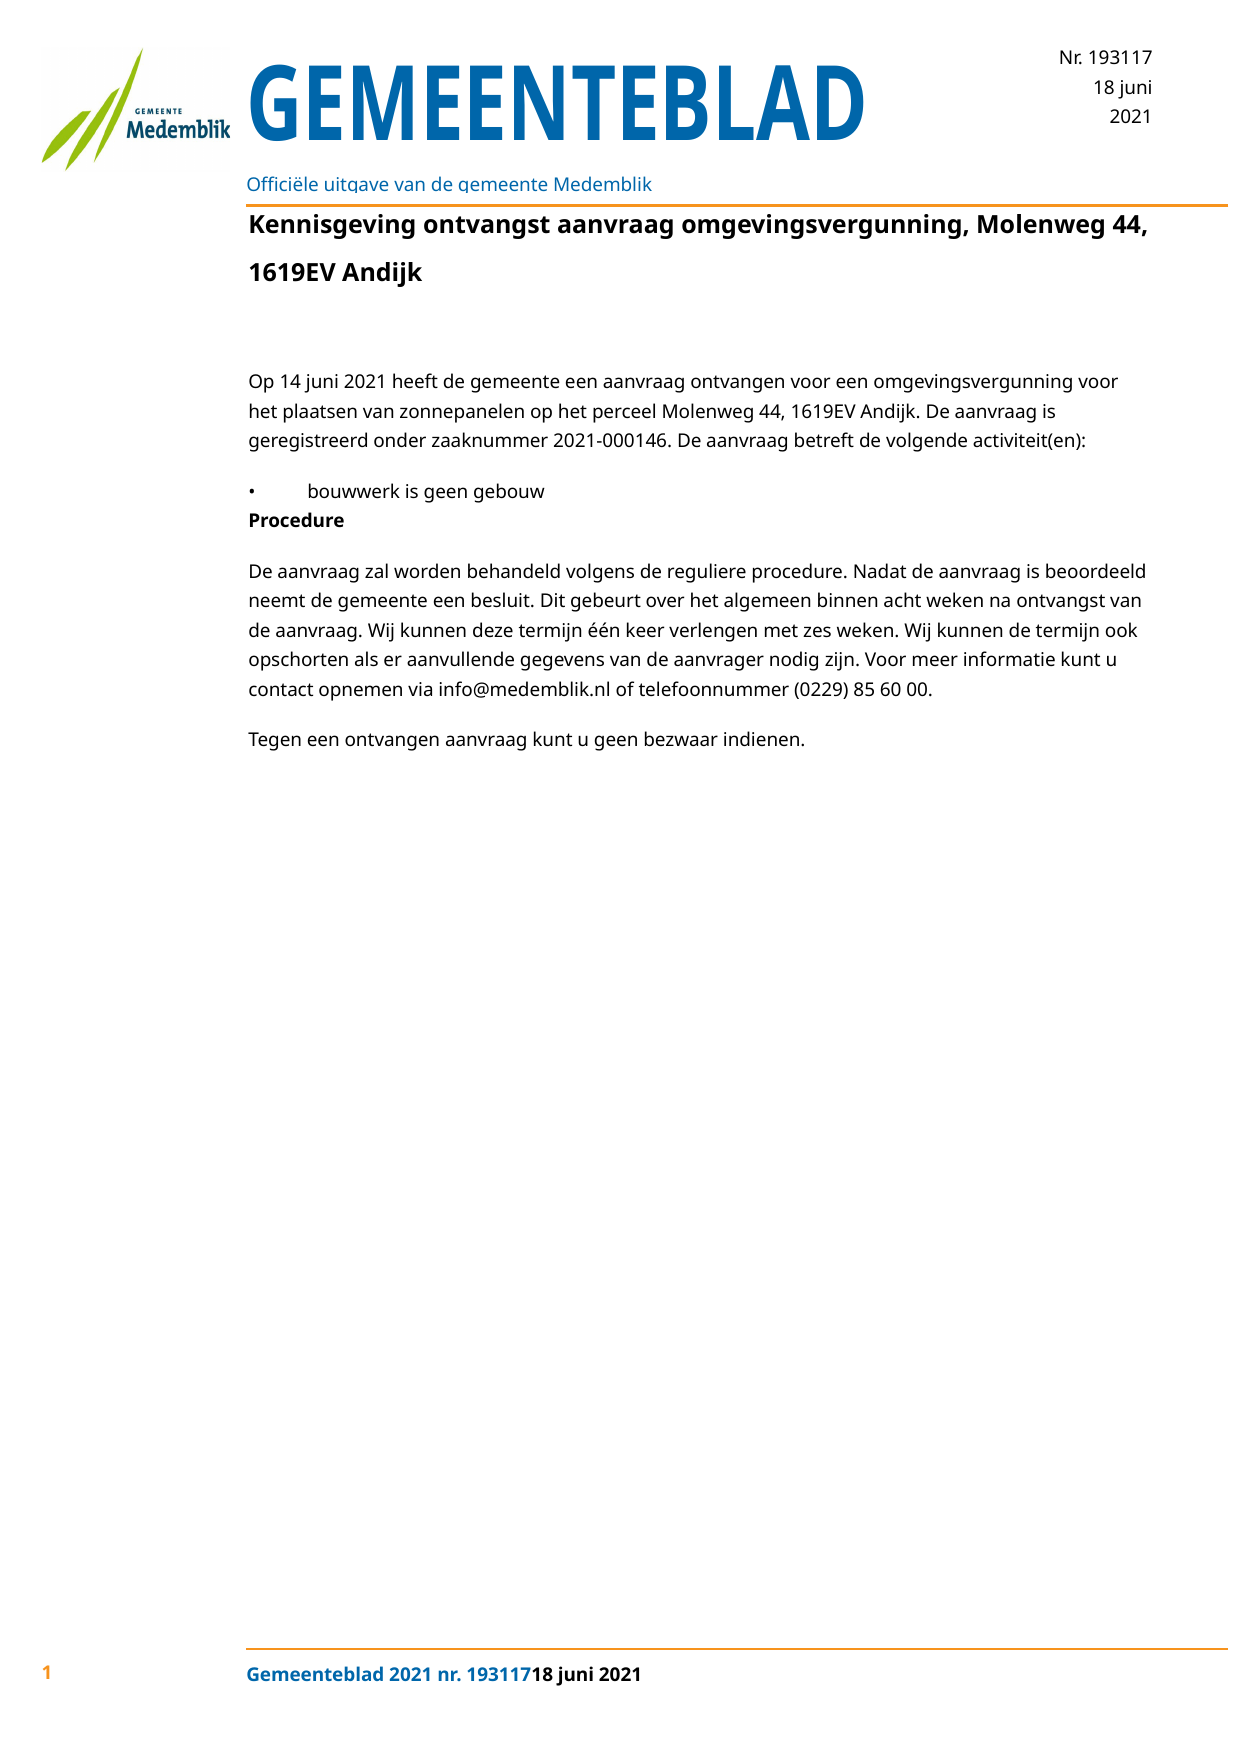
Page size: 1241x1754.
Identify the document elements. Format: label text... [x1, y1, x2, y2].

picture [41, 47, 231, 172]
text Procedure [248, 507, 1152, 533]
text De aanvraag zal worden behandeld volgens de reguliere procedure. Nadat de aanvraag is beoordeeld neemt de gemeente een besluit. Dit gebeurt over het algemeen binnen acht weken na ontvangst van de aanvraag. Wij kunnen deze termijn één keer verlengen met zes weken. Wij kunnen de termijn ook opschorten als er aanvullende gegevens van de aanvrager nodig zijn. Voor meer informatie kunt u contact opnemen via info@medemblik.nl of telefoonnummer (0229) 85 60 00. [248, 558, 1152, 702]
text Tegen een ontvangen aanvraag kunt u geen bezwaar indienen. [248, 727, 1152, 752]
text Kennisgeving ontvangst aanvraag omgevingsvergunning, Molenweg 44, 1619EV Andijk [248, 207, 1152, 288]
text Op 14 juni 2021 heeft de gemeente een aanvraag ontvangen voor een omgevingsvergunning voor het plaatsen van zonnepanelen op het perceel Molenweg 44, 1619EV Andijk. De aanvraag is geregistreerd onder zaaknummer 2021-000146. De aanvraag betreft de volgende activiteit(en): [248, 368, 1152, 453]
list bouwwerk is geen gebouw [248, 478, 1152, 504]
